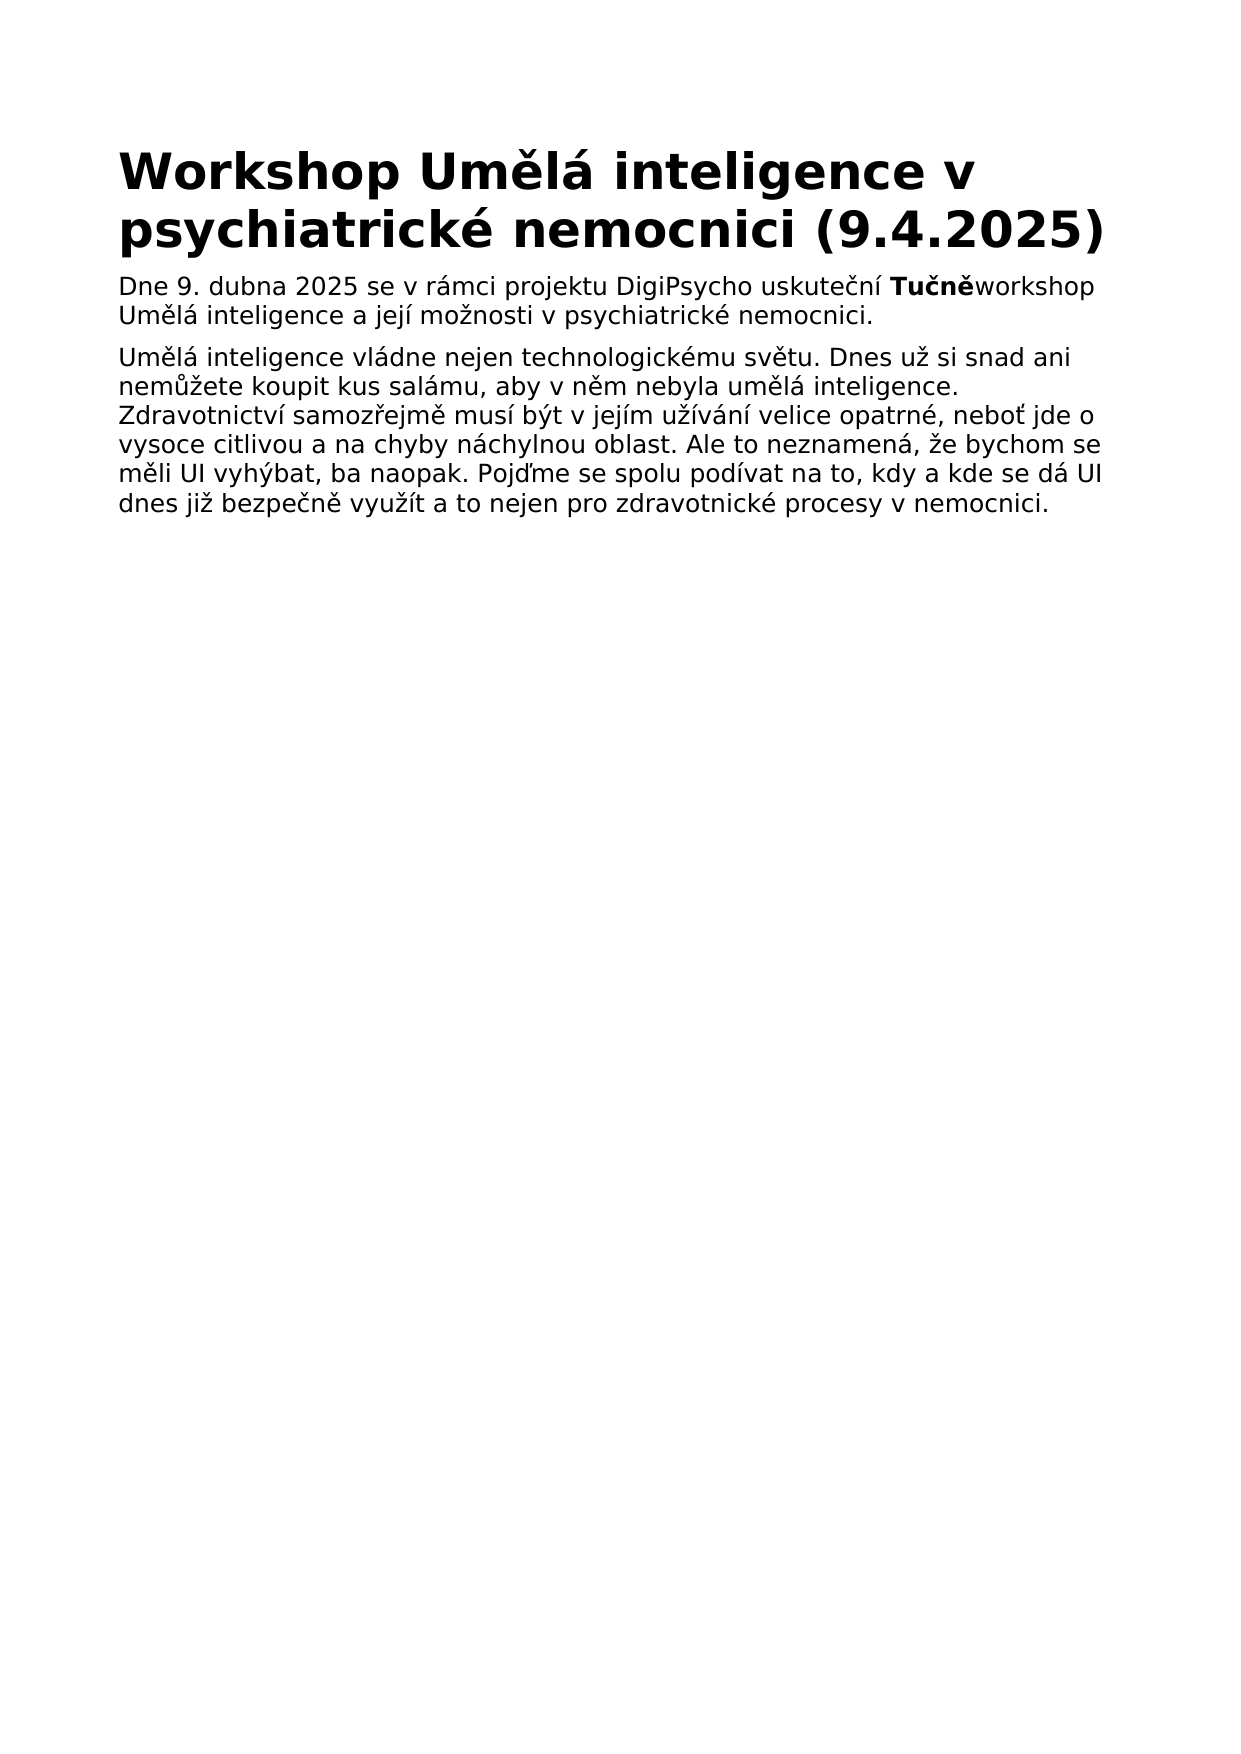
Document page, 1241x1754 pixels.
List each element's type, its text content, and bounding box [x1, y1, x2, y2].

text Umělá inteligence vládne nejen technologickému světu. Dnes už si snad ani nemůžete koupit kus salámu, aby v něm nebyla umělá inteligence. Zdravotnictví samozřejmě musí být v jejím užívání velice opatrné, neboť jde o vysoce citlivou a na chyby náchylnou oblast. Ale to neznamená, že bychom se měli UI vyhýbat, ba naopak. Pojďme se spolu podívat na to, kdy a kde se dá UI dnes již bezpečně využít a to nejen pro zdravotnické procesy v nemocnici. [118, 343, 1122, 518]
text Dne 9. dubna 2025 se v rámci projektu DigiPsycho uskuteční Tučněworkshop Umělá inteligence a její možnosti v psychiatrické nemocnici. [118, 272, 1122, 330]
subtitle Workshop Umělá inteligence v psychiatrické nemocnici (9.4.2025) [118, 143, 1122, 259]
